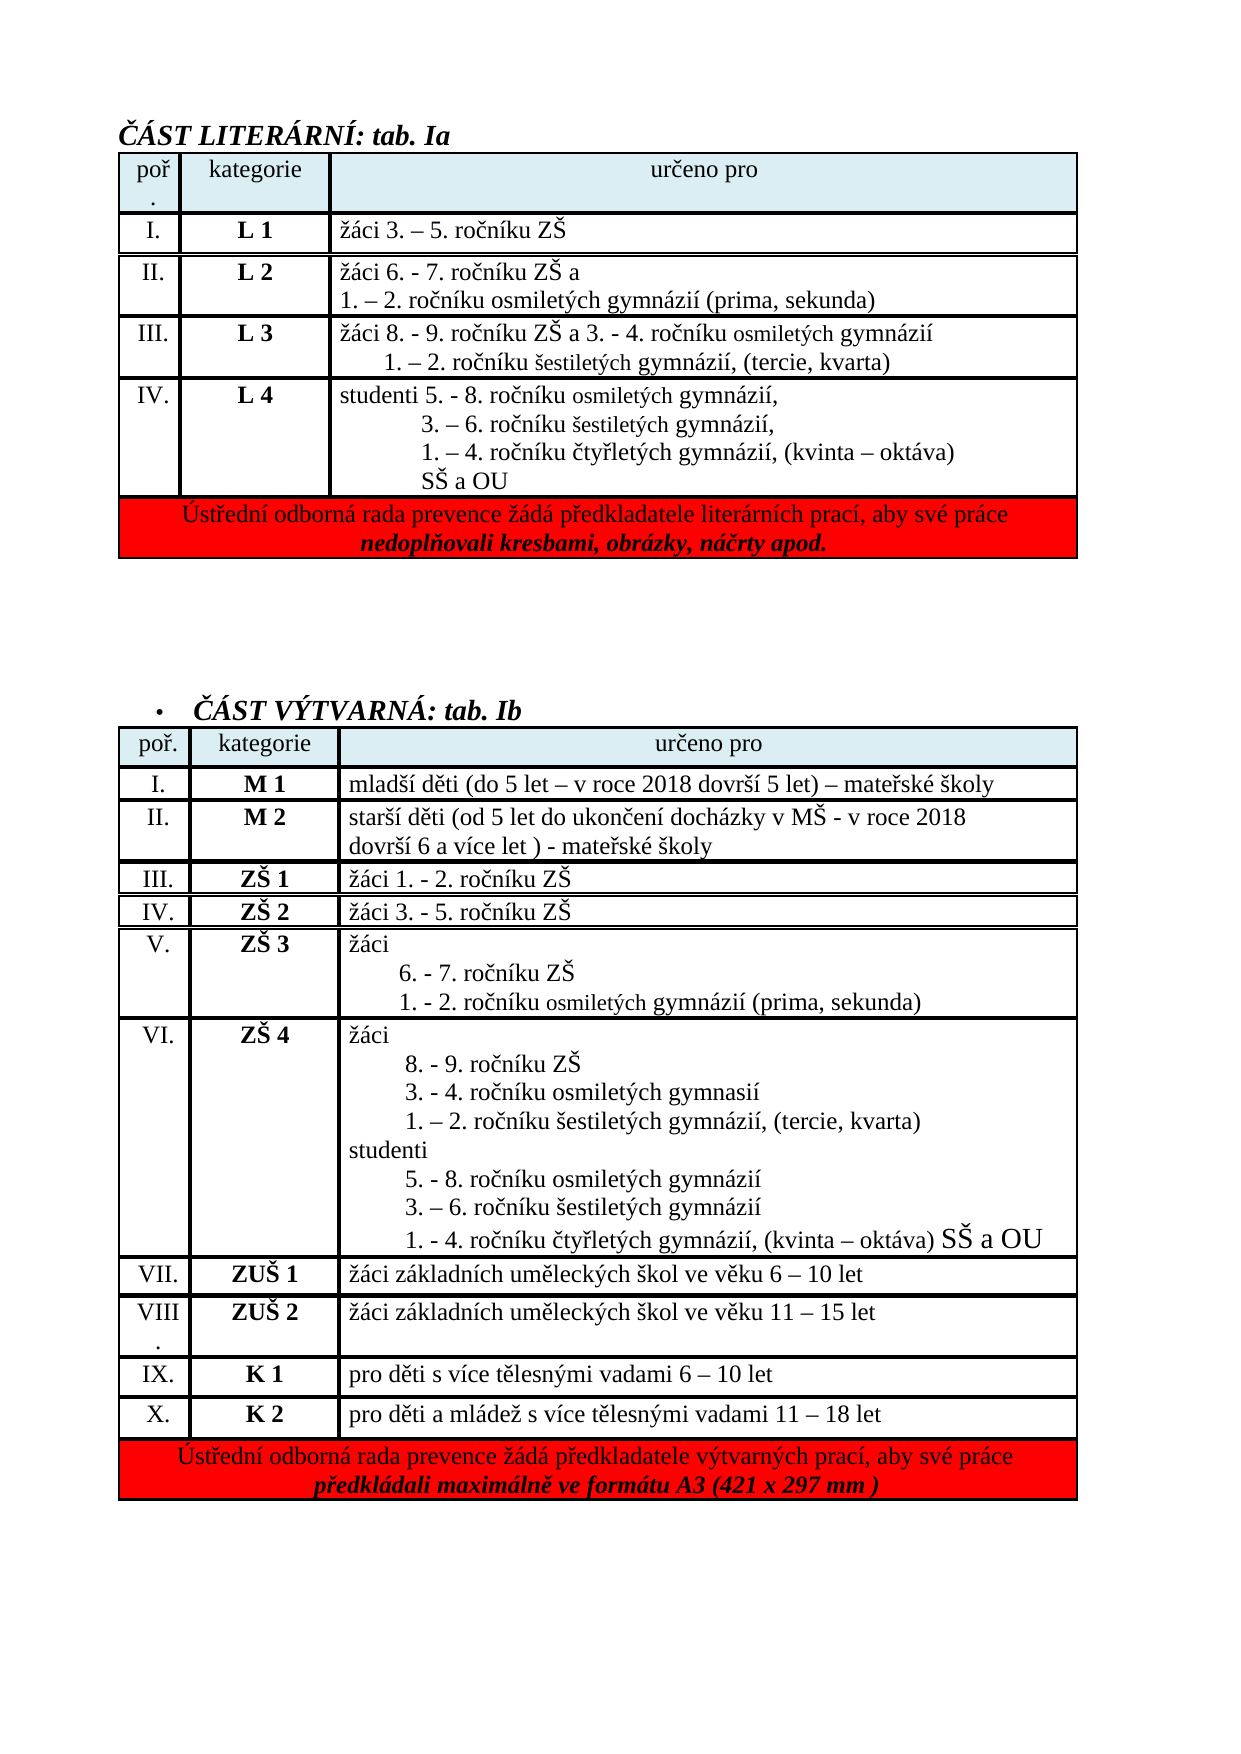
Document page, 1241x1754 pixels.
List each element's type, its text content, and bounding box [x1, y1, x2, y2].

table_cell ZŠ 2 [192, 897, 337, 925]
table_cell žáci 1. - 2. ročníku ZŠ [341, 864, 1076, 892]
table_cell III. [120, 864, 188, 892]
table_cell L 3 [182, 318, 328, 376]
table_header poř. [120, 154, 178, 211]
table_cell ZUŠ 2 [192, 1298, 337, 1355]
table_cell Ústřední odborná rada prevence žádá předkladatele výtvarných prací, aby své práce předkládali maximálně ve formátu A3 (421 x 297 mm ) [120, 1441, 1076, 1498]
table_cell M 2 [192, 802, 337, 859]
table_cell žáci 3. – 5. ročníku ZŠ [332, 215, 1076, 252]
table_header určeno pro [341, 729, 1076, 765]
table_cell žáci 6. - 7. ročníku ZŠ 1. - 2. ročníku osmiletých gymnázií (prima, sekunda) [341, 930, 1076, 1016]
table_header kategorie [192, 729, 337, 765]
table_cell K 2 [192, 1399, 337, 1437]
table_cell IV. [120, 380, 178, 495]
table_cell ZUŠ 1 [192, 1259, 337, 1293]
table_cell žáci 6. - 7. ročníku ZŠ a 1. – 2. ročníku osmiletých gymnázií (prima, sekunda) [332, 257, 1076, 314]
text ČÁST LITERÁRNÍ: tab. Ia [118, 118, 1122, 152]
table_cell M 1 [192, 769, 337, 798]
table_cell L 4 [182, 380, 328, 495]
table_cell žáci základních uměleckých škol ve věku 11 – 15 let [341, 1298, 1076, 1355]
table_cell žáci základních uměleckých škol ve věku 6 – 10 let [341, 1259, 1076, 1293]
table_cell K 1 [192, 1359, 337, 1395]
table_cell žáci 8. - 9. ročníku ZŠ 3. - 4. ročníku osmiletých gymnasií 1. – 2. ročníku šestiletých gymnázií, (tercie, kvarta) studenti 5. - 8. ročníku osmiletých gymnázií 3. – 6. ročníku šestiletých gymnázií 1. - 4. ročníku čtyřletých gymnázií, (kvinta – oktáva) SŠ a OU [341, 1020, 1076, 1255]
table_cell mladší děti (do 5 let – v roce 2018 dovrší 5 let) – mateřské školy [341, 769, 1076, 798]
table_cell žáci 8. - 9. ročníku ZŠ a 3. - 4. ročníku osmiletých gymnázií 1. – 2. ročníku šestiletých gymnázií, (tercie, kvarta) [332, 318, 1076, 376]
table_cell L 2 [182, 257, 328, 314]
table_cell VI. [120, 1020, 188, 1255]
table_cell L 1 [182, 215, 328, 252]
table_header kategorie [182, 154, 328, 211]
table_header určeno pro [332, 154, 1076, 211]
table_cell III. [120, 318, 178, 376]
table_cell II. [120, 802, 188, 859]
table_cell V. [120, 930, 188, 1016]
table_cell starší děti (od 5 let do ukončení docházky v MŠ - v roce 2018 dovrší 6 a více let ) - mateřské školy [341, 802, 1076, 859]
table_cell Ústřední odborná rada prevence žádá předkladatele literárních prací, aby své práce nedoplňovali kresbami, obrázky, náčrty apod. [120, 499, 1076, 557]
list ČÁST VÝTVARNÁ: tab. Ib [156, 693, 1122, 726]
table_cell X. [120, 1399, 188, 1437]
table_cell IV. [120, 897, 188, 925]
table_cell ZŠ 3 [192, 930, 337, 1016]
table_cell VII. [120, 1259, 188, 1293]
table_cell studenti 5. - 8. ročníku osmiletých gymnázií, 3. – 6. ročníku šestiletých gymnázií, 1. – 4. ročníku čtyřletých gymnázií, (kvinta – oktáva) SŠ a OU [332, 380, 1076, 495]
table_header poř. [120, 729, 188, 765]
table_cell VIII. [120, 1298, 188, 1355]
table_cell IX. [120, 1359, 188, 1395]
table_cell ZŠ 1 [192, 864, 337, 892]
table_cell pro děti s více tělesnými vadami 6 – 10 let [341, 1359, 1076, 1395]
table_cell žáci 3. - 5. ročníku ZŠ [341, 897, 1076, 925]
table_cell I. [120, 769, 188, 798]
table_cell II. [120, 257, 178, 314]
table_cell ZŠ 4 [192, 1020, 337, 1255]
table_cell I. [120, 215, 178, 252]
table_cell pro děti a mládež s více tělesnými vadami 11 – 18 let [341, 1399, 1076, 1437]
